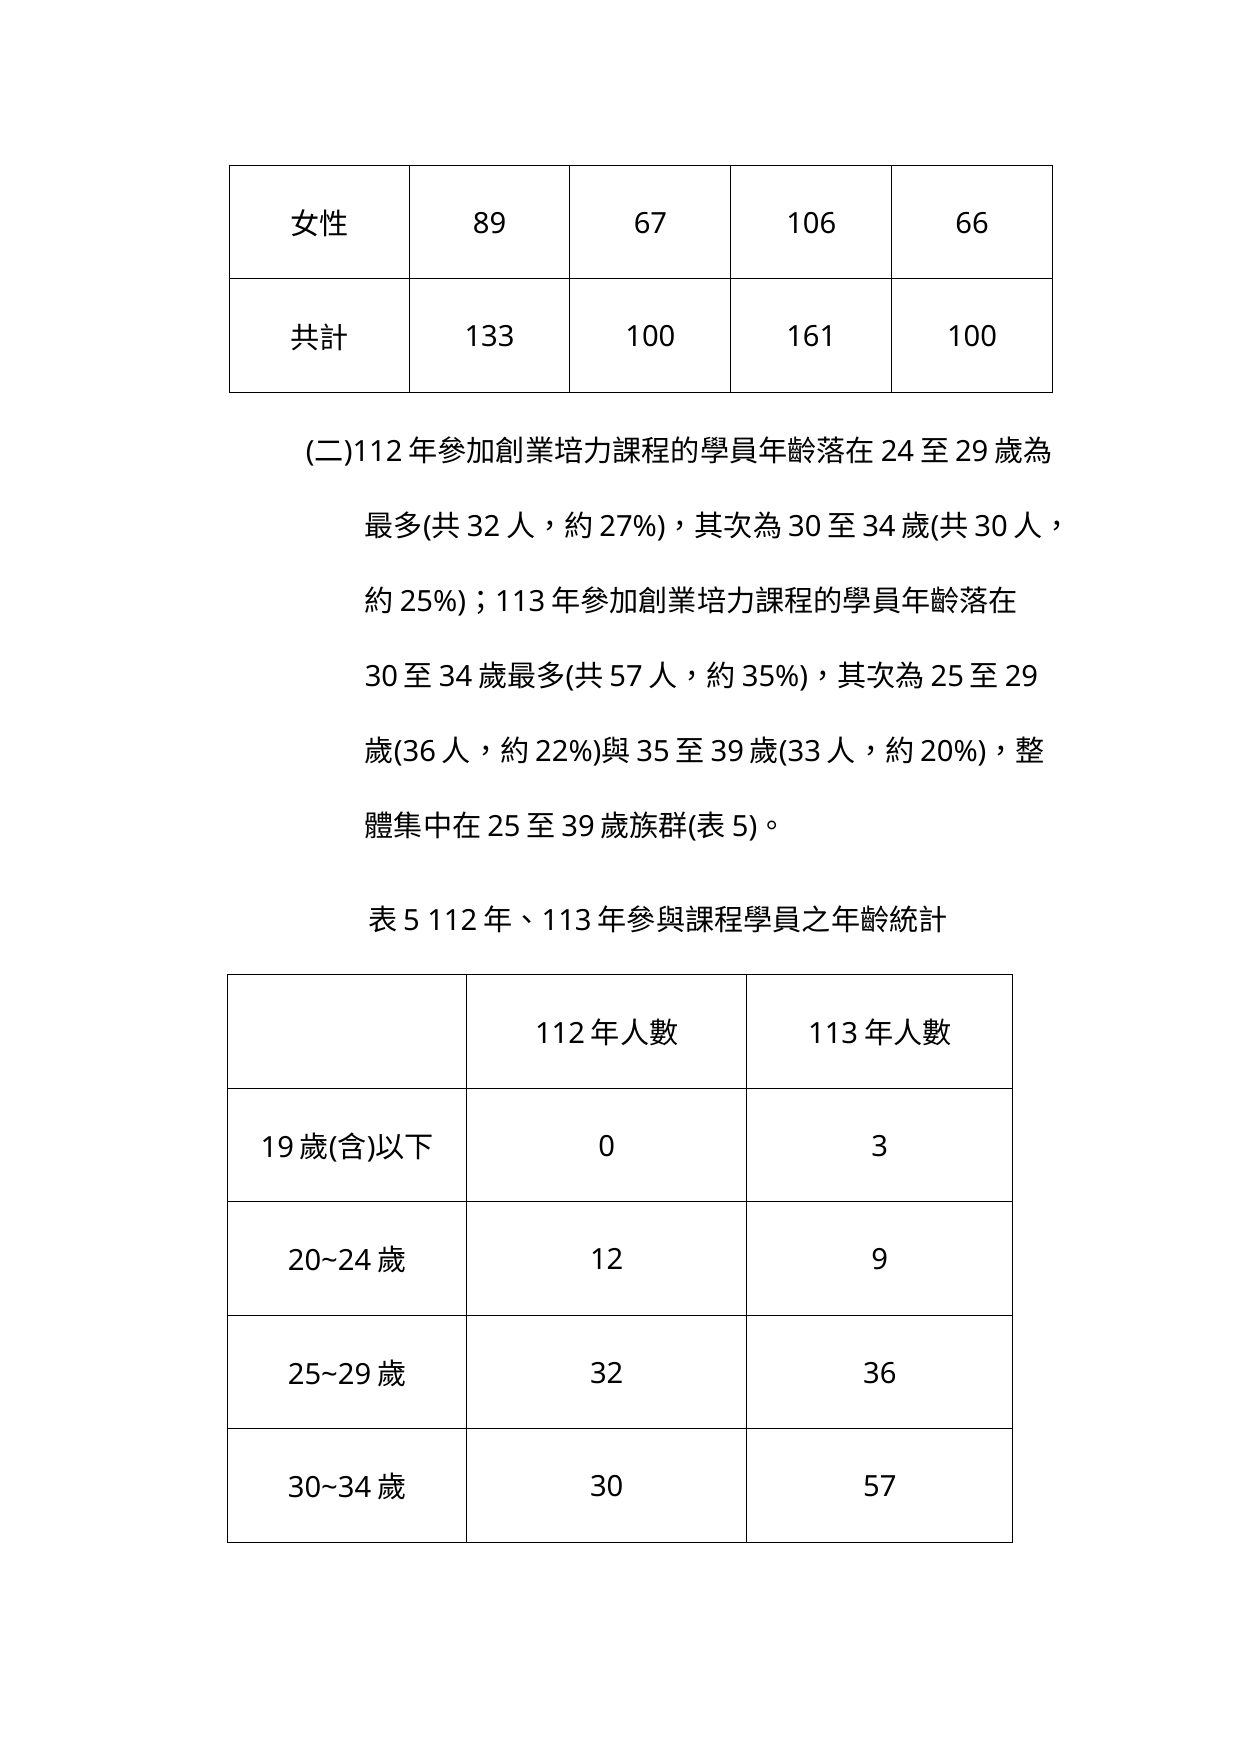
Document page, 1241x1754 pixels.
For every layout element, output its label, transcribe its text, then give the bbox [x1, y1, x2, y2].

table_header 112年人數 [467, 975, 746, 1087]
text 表5 112年、113年參與課程學員之年齡統計 [262, 880, 1053, 955]
table_header 113年人數 [747, 975, 1012, 1087]
text (二)112年參加創業培力課程的學員年齡落在24至29歲為最多(共32人，約27%)，其次為30至34歲(共30人，約25%)；113年參加創業培力課程的學員年齡落在30至34歲最多(共57人，約35%)，其次為25至29歲(36人，約22%)與35至39歲(33人，約20%)，整體集中在25至39歲族群(表5)。 [306, 411, 1053, 861]
table_cell 100 [570, 279, 730, 392]
table_cell 30 [467, 1429, 746, 1542]
table_cell 57 [747, 1429, 1012, 1542]
table_cell 89 [410, 166, 569, 278]
table_cell 30~34歲 [228, 1429, 466, 1542]
table_cell 106 [731, 166, 891, 278]
table_cell 161 [731, 279, 891, 392]
table_cell 25~29歲 [228, 1316, 466, 1428]
table_cell 20~24歲 [228, 1202, 466, 1314]
table_cell 100 [892, 279, 1052, 392]
table_cell 9 [747, 1202, 1012, 1314]
table_cell 133 [410, 279, 569, 392]
table_cell 12 [467, 1202, 746, 1314]
table_cell 19歲(含)以下 [228, 1089, 466, 1201]
table_cell 0 [467, 1089, 746, 1201]
table_cell 66 [892, 166, 1052, 278]
table_cell 36 [747, 1316, 1012, 1428]
table_cell 32 [467, 1316, 746, 1428]
table_cell 3 [747, 1089, 1012, 1201]
table_header [228, 975, 466, 1087]
table_cell 女性 [230, 166, 409, 278]
table_cell 共計 [230, 279, 409, 392]
table_cell 67 [570, 166, 730, 278]
